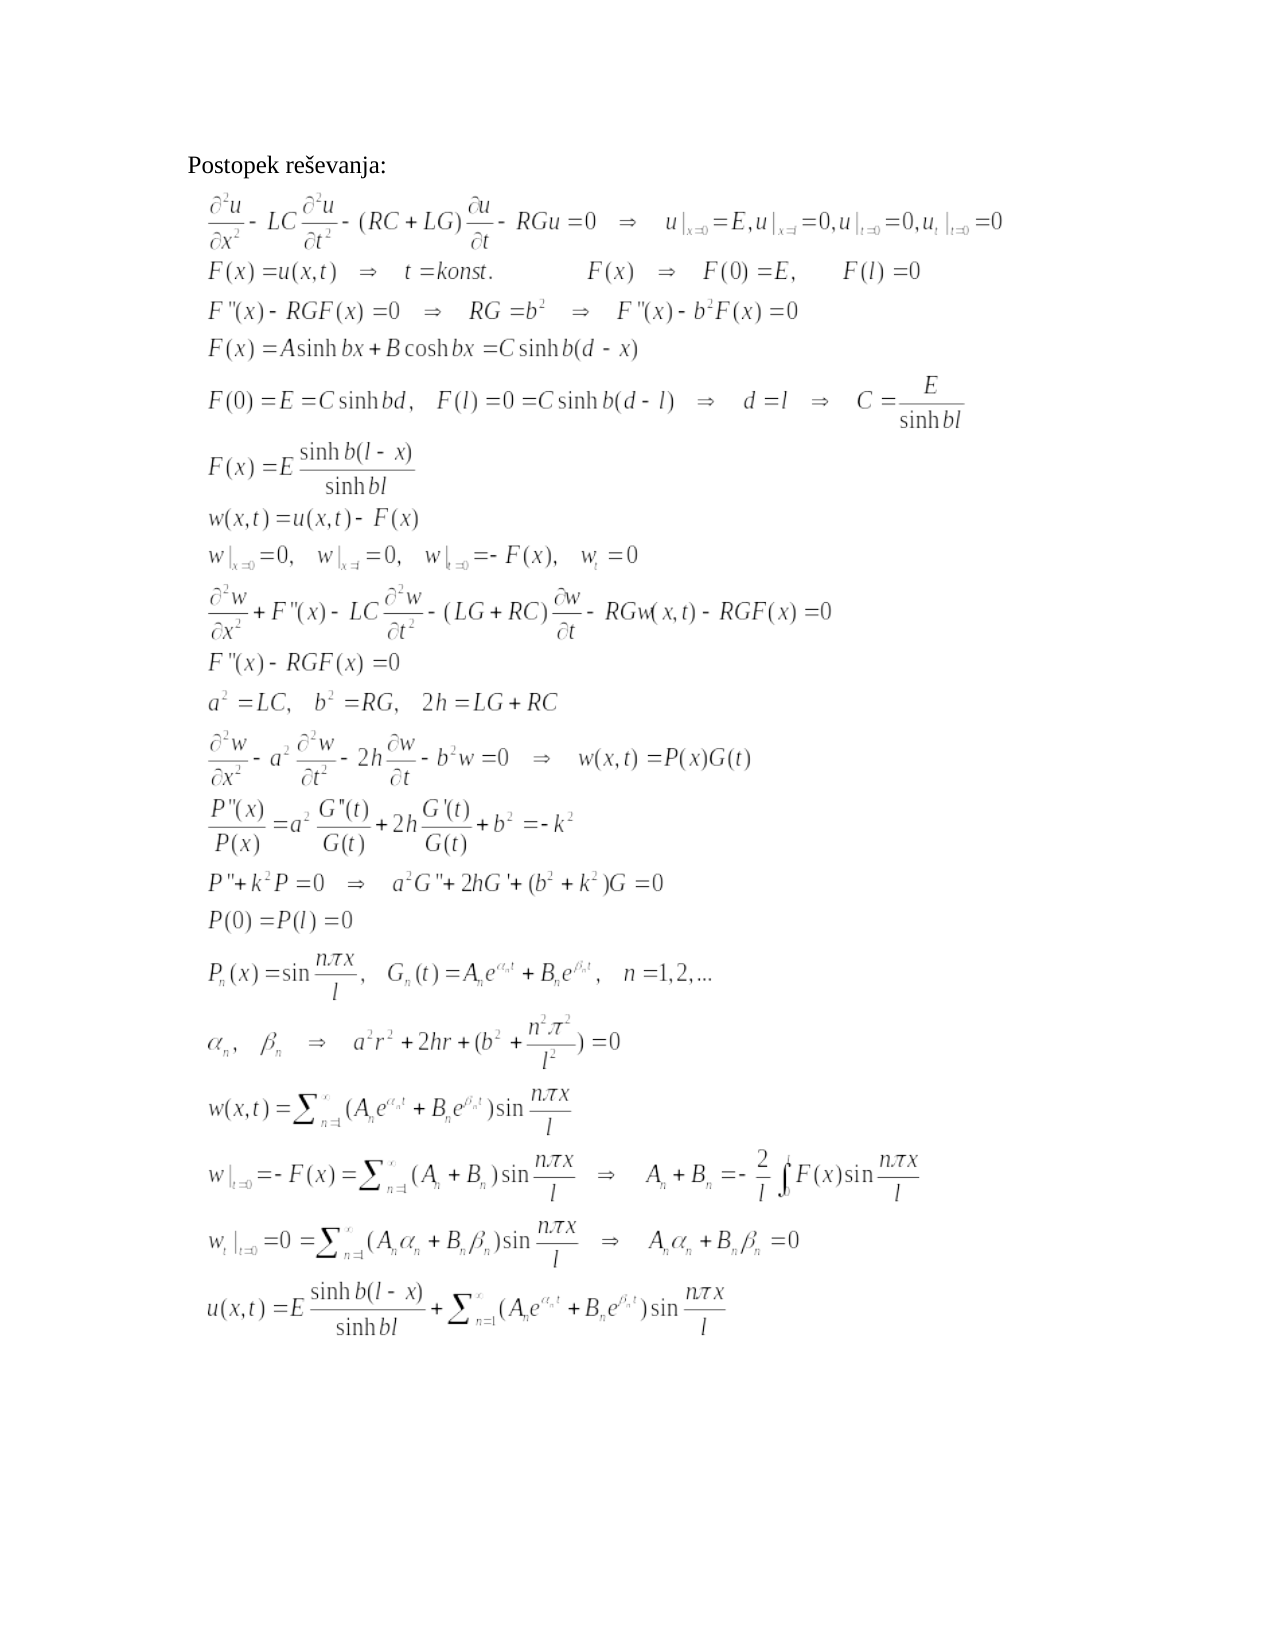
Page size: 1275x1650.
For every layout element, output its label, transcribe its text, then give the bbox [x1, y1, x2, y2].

text Postopek reševanja: [187, 150, 1087, 179]
